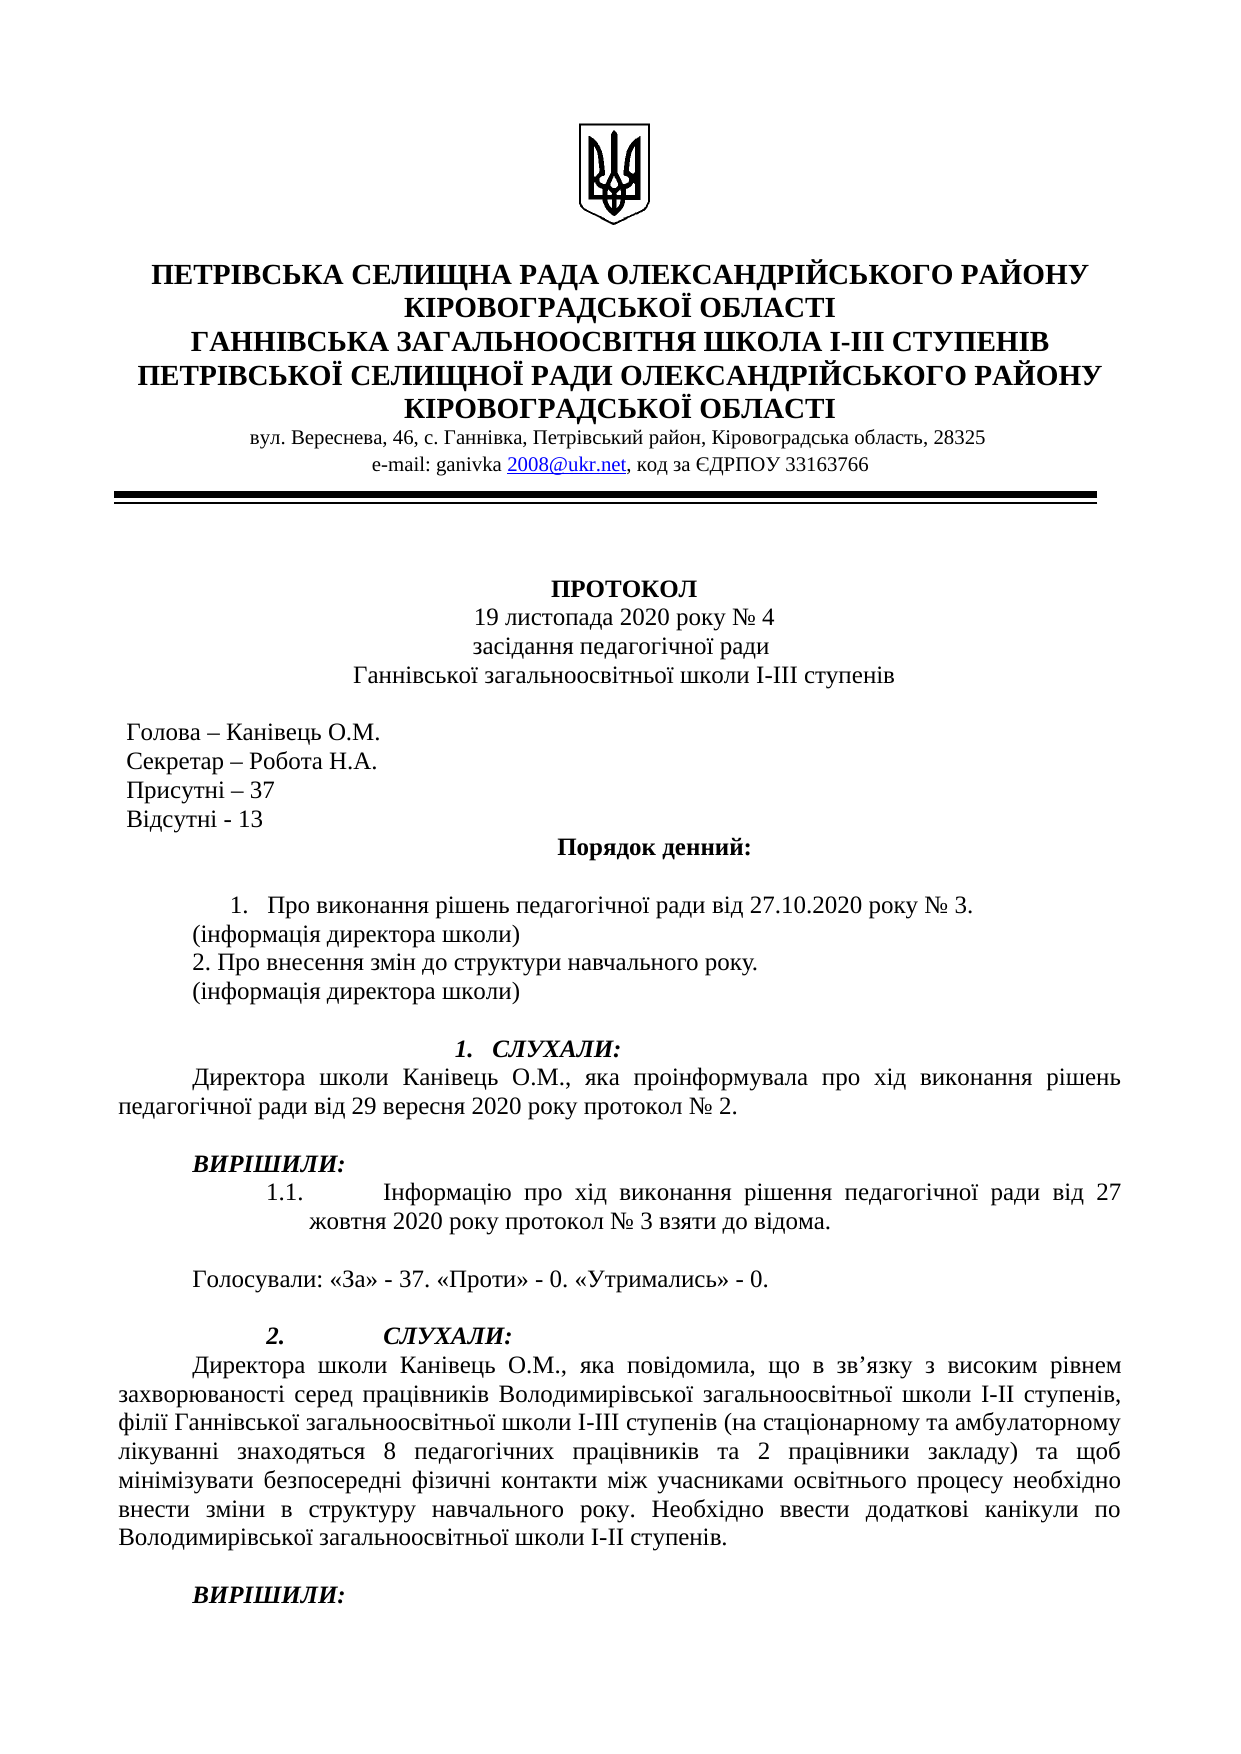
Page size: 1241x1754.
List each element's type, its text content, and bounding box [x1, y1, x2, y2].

text ПЕТРІВСЬКА СЕЛИЩНА РАДА ОЛЕКСАНДРІЙСЬКОГО РАЙОНУ КІРОВОГРАДСЬКОЇ ОБЛАСТІ [118, 257, 1122, 324]
text Директора школи Канівець О.М., яка проінформувала про хід виконання рішень педагогічної ради від 29 вересня 2020 року протокол № 2. [118, 1062, 1122, 1120]
text (інформація директора школи) [118, 919, 1122, 947]
list Про виконання рішень педагогічної ради від 27.10.2020 року № 3. [156, 890, 1122, 919]
list СЛУХАЛИ: [381, 1034, 1122, 1062]
text вул. Вереснева, 46, с. Ганнівка, Петрівський район, Кіровоградська область, 28325 [118, 425, 1122, 449]
text ПРОТОКОЛ [126, 563, 1122, 602]
text Відсутні - 13 [126, 804, 1122, 832]
text 2. Про внесення змін до структури навчального року. [118, 947, 1122, 976]
text 19 листопада 2020 року № 4 [126, 602, 1122, 631]
text ГАННІВСЬКА ЗАГАЛЬНООСВІТНЯ ШКОЛА І-ІІІ СТУПЕНІВ [118, 324, 1122, 358]
list Інформацію про хід виконання рішення педагогічної ради від 27 жовтня 2020 року протокол № 3 взяти до відома. [192, 1177, 1122, 1235]
text (інформація директора школи) [118, 976, 1122, 1005]
text Директора школи Канівець О.М., яка повідомила, що в зв’язку з високим рівнем захворюваності серед працівників Володимирівської загальноосвітньої школи І-ІІ ступенів, філії Ганнівської загальноосвітньої школи І-ІІІ ступенів (на стаціонарному та амбулаторному лікуванні знаходяться 8 педагогічних працівників та 2 працівники закладу) та щоб мінімізувати безпосередні фізичні контакти між учасниками освітнього процесу необхідно внести зміни в структуру навчального року. Необхідно ввести додаткові канікули по Володимирівської загальноосвітньої школи І-ІІ ступенів. [118, 1350, 1122, 1551]
text Присутні – 37 [126, 775, 1122, 804]
text ПЕТРІВСЬКОЇ СЕЛИЩНОЇ РАДИ ОЛЕКСАНДРІЙСЬКОГО РАЙОНУ КІРОВОГРАДСЬКОЇ ОБЛАСТІ [118, 358, 1122, 425]
text e-mail: ganivka 2008@ukr.net, код за ЄДРПОУ 33163766 [118, 452, 1122, 476]
text Порядок денний: [193, 832, 1122, 861]
text засідання педагогічної ради [126, 631, 1122, 660]
list СЛУХАЛИ: [192, 1321, 1122, 1350]
text Секретар – Робота Н.А. [126, 746, 1122, 775]
text ВИРІШИЛИ: [118, 1149, 1122, 1177]
text Голова – Канівець О.М. [126, 717, 1122, 746]
text ВИРІШИЛИ: [118, 1580, 1122, 1609]
text Голосували: «За» - 37. «Проти» - 0. «Утримались» - 0. [118, 1264, 1122, 1292]
text Ганнівської загальноосвітньої школи І-ІІІ ступенів [126, 660, 1122, 689]
